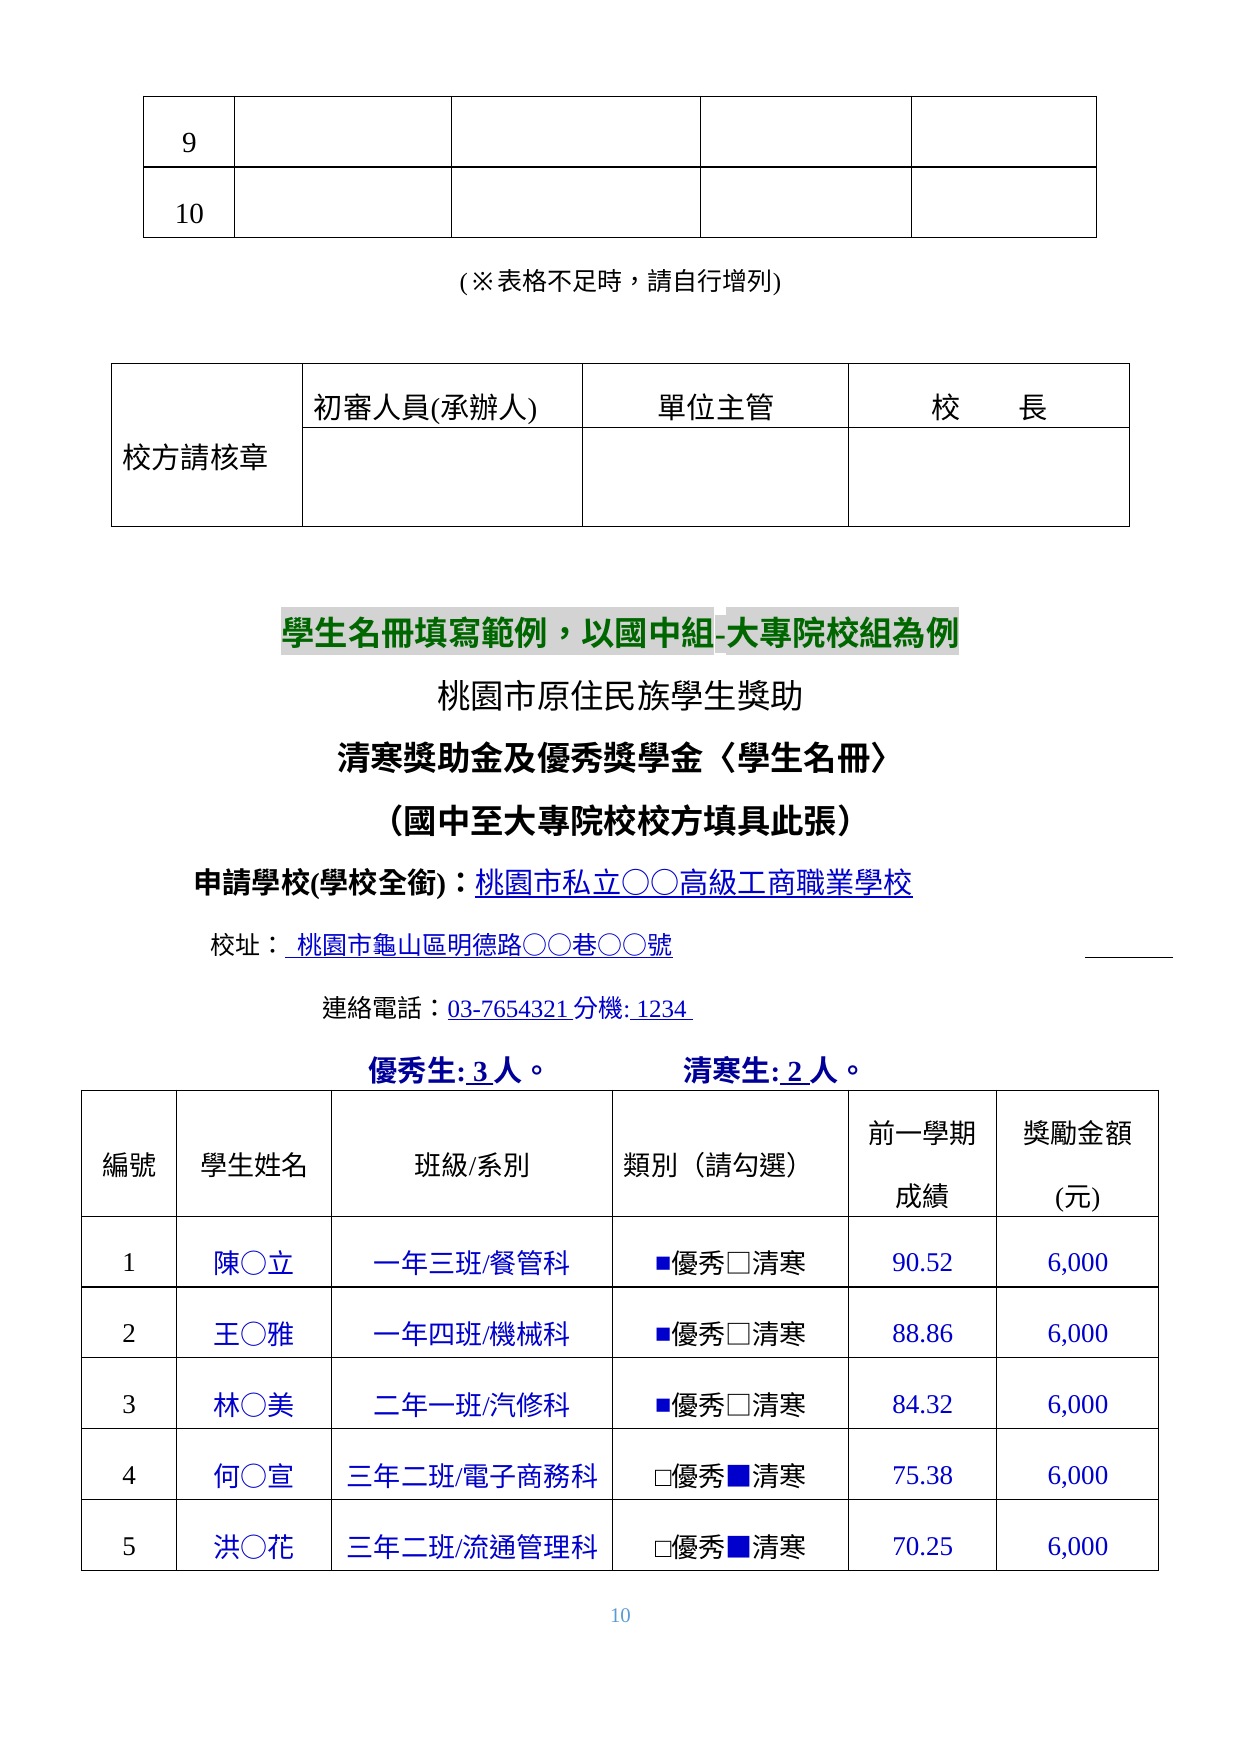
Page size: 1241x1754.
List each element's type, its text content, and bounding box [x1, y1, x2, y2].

table_cell 75.38 [849, 1429, 996, 1499]
text 學生名冊填寫範例，以國中組-大專院校組為例 [47, 589, 1193, 652]
table_header 校 長 [849, 364, 1129, 427]
table_cell 6,000 [997, 1429, 1158, 1499]
table_header 獎勵金額(元) [997, 1091, 1158, 1216]
table_cell [912, 168, 1096, 237]
table_cell ■優秀□清寒 [613, 1288, 848, 1357]
table_cell [849, 428, 1129, 526]
table_cell 三年二班/電子商務科 [332, 1429, 612, 1499]
table_cell 6,000 [997, 1358, 1158, 1428]
table_cell 二年一班/汽修科 [332, 1358, 612, 1428]
table_header 單位主管 [583, 364, 848, 427]
table_cell □優秀■清寒 [613, 1500, 848, 1570]
table_cell 洪○花 [177, 1500, 331, 1570]
table_cell [235, 168, 451, 237]
table_cell 6,000 [997, 1500, 1158, 1570]
table_cell [235, 97, 451, 166]
table_cell 2 [82, 1288, 176, 1357]
table_cell [912, 97, 1096, 166]
table_cell 王○雅 [177, 1288, 331, 1357]
table_cell ■優秀□清寒 [613, 1217, 848, 1286]
table_cell [452, 97, 700, 166]
table_cell 6,000 [997, 1217, 1158, 1286]
text 清寒獎助金及優秀獎學金〈學生名冊〉 [47, 714, 1193, 777]
table_cell 林○美 [177, 1358, 331, 1428]
table_cell 84.32 [849, 1358, 996, 1428]
text 優秀生: 3人。 清寒生: 2 人。 [47, 1027, 1193, 1089]
table_cell ■優秀□清寒 [613, 1358, 848, 1428]
table_header 班級/系別 [332, 1091, 612, 1216]
table_cell [701, 168, 911, 237]
table_cell [303, 428, 582, 526]
table_cell [701, 97, 911, 166]
table_cell 5 [82, 1500, 176, 1570]
table_header 前一學期成績 [849, 1091, 996, 1216]
text 連絡電話：03-7654321分機: 1234 [47, 964, 1193, 1027]
table_cell 3 [82, 1358, 176, 1428]
table_cell 6,000 [997, 1288, 1158, 1357]
table_cell 88.86 [849, 1288, 996, 1357]
table_cell 10 [144, 168, 234, 237]
table_cell 4 [82, 1429, 176, 1499]
table_header 學生姓名 [177, 1091, 331, 1216]
text 桃園市原住民族學生獎助 [47, 652, 1193, 714]
table_cell 9 [144, 97, 234, 166]
table_cell 90.52 [849, 1217, 996, 1286]
table_cell 一年四班/機械科 [332, 1288, 612, 1357]
table_cell [452, 168, 700, 237]
table_header 初審人員(承辦人) [303, 364, 582, 427]
table_cell 70.25 [849, 1500, 996, 1570]
table_cell 何○宣 [177, 1429, 331, 1499]
table_cell 三年二班/流通管理科 [332, 1500, 612, 1570]
table_cell 1 [82, 1217, 176, 1286]
table_header 編號 [82, 1091, 176, 1216]
text （國中至大專院校校方填具此張） [47, 777, 1193, 839]
table_header 校方請核章 [112, 364, 302, 526]
text 校址： 桃園市龜山區明德路○○巷○○號 [47, 902, 1193, 964]
text 申請學校(學校全銜)：桃園市私立○○高級工商職業學校 [47, 839, 1193, 902]
table_cell □優秀■清寒 [613, 1429, 848, 1499]
table_cell 陳○立 [177, 1217, 331, 1286]
table_cell 一年三班/餐管科 [332, 1217, 612, 1286]
table_cell [583, 428, 848, 526]
text (※表格不足時，請自行增列) [47, 238, 1193, 301]
table_header 類別（請勾選） [613, 1091, 848, 1216]
